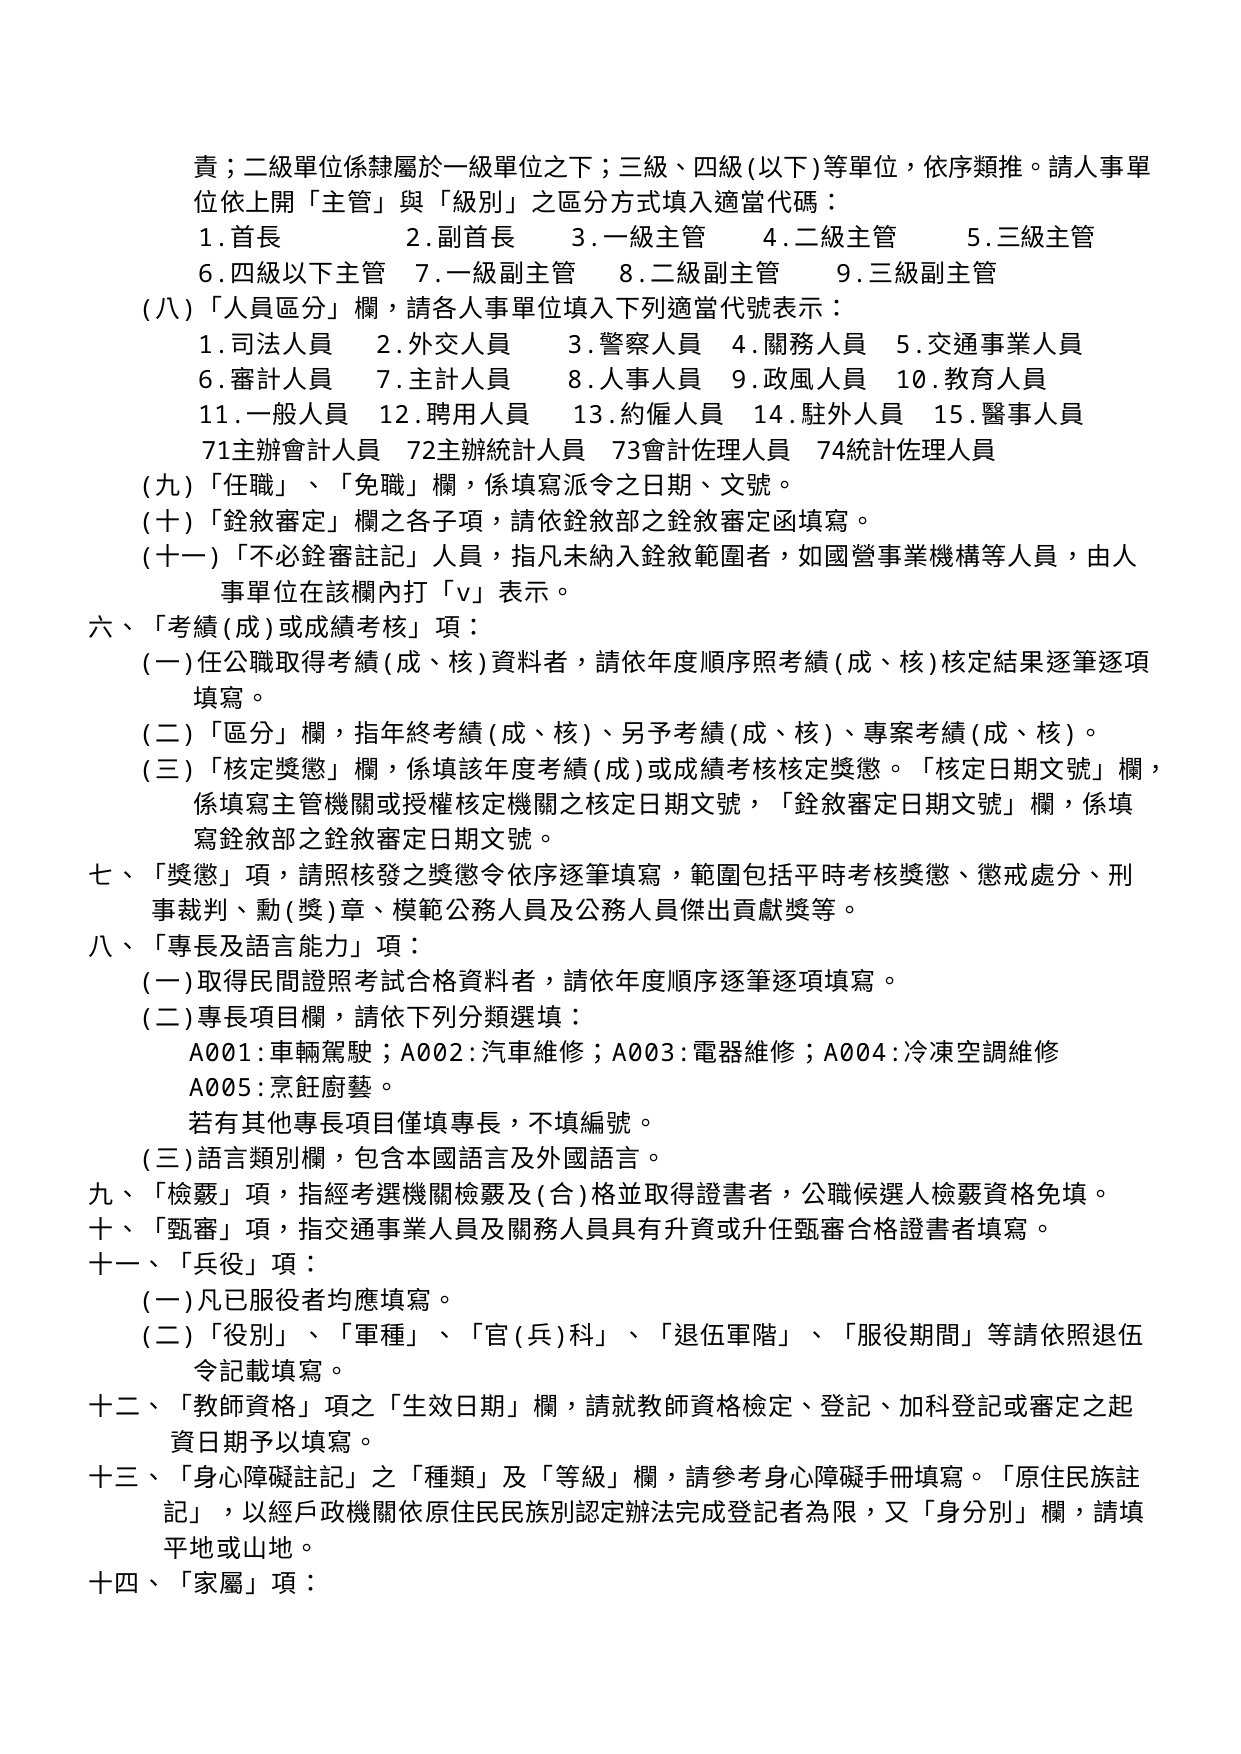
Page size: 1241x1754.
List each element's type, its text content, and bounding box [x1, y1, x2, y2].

text 十一、「兵役」項： [89, 1246, 1152, 1281]
text (八)「人員區分」欄，請各人事單位填入下列適當代號表示： [139, 289, 1152, 325]
text (一)任公職取得考績(成、核)資料者，請依年度順序照考績(成、核)核定結果逐筆逐項填寫。 [139, 643, 1152, 714]
text 十二、「教師資格」項之「生效日期」欄，請就教師資格檢定、登記、加科登記或審定之起資日期予以填寫。 [89, 1387, 1152, 1458]
text 十、「甄審」項，指交通事業人員及關務人員具有升資或升任甄審合格證書者填寫。 [89, 1210, 1152, 1246]
text (七)「主管級別」欄，「主管」指機關組織法、組織通則、組織自治條例、組織規程、組織準則及編制表所置之首長、副首長、行政性幕僚長－秘書長、主任秘書或總核稿秘書、技術性幕僚長－總工程司、主任工程司或總核稿技正，以及內部單位主管、副主管，不含任務編組之職務。另其「級別」之一級、二級、三級、四級(以下)等單位層級之分類，係按機關組織法規所成立專責單位（包括業務單位、輔助單位或派出單位等）之行政層級區分，其中一級單位之行政層級並不為其他單位之下，其主管直接對機關首長負責；二級單位係隸屬於一級單位之下；三級、四級(以下)等單位，依序類推。請人事單位依上開「主管」與「級別」之區分方式填入適當代碼： [139, 148, 1152, 218]
text (二)專長項目欄，請依下列分類選填： [139, 998, 1152, 1033]
text A001:車輛駕駛；A002:汽車維修；A003:電器維修；A004:冷凍空調維修 [189, 1033, 1152, 1068]
text 七、「獎懲」項，請照核發之獎懲令依序逐筆填寫，範圍包括平時考核獎懲、懲戒處分、刑事裁判、勳(獎)章、模範公務人員及公務人員傑出貢獻獎等。 [89, 856, 1152, 927]
text (十)「銓敘審定」欄之各子項，請依銓敘部之銓敘審定函填寫。 [139, 502, 1152, 537]
text (一)取得民間證照考試合格資料者，請依年度順序逐筆逐項填寫。 [139, 962, 1152, 998]
text 六、「考績(成)或成績考核」項： [89, 608, 1152, 643]
text (一)凡已服役者均應填寫。 [139, 1281, 1152, 1316]
text (九)「任職」、「免職」欄，係填寫派令之日期、文號。 [139, 466, 1152, 502]
text 九、「檢覈」項，指經考選機關檢覈及(合)格並取得證書者，公職候選人檢覈資格免填。 [89, 1175, 1152, 1210]
text (二)「區分」欄，指年終考績(成、核)、另予考績(成、核)、專案考績(成、核)。 [139, 714, 1152, 750]
text (二)「役別」、「軍種」、「官(兵)科」、「退伍軍階」、「服役期間」等請依照退伍令記載填寫。 [139, 1316, 1152, 1387]
text 6.四級以下主管 7.一級副主管 8.二級副主管 9.三級副主管 [89, 254, 1152, 289]
text 八、「專長及語言能力」項： [89, 927, 1152, 962]
text 71主辦會計人員 72主辦統計人員 73會計佐理人員 74統計佐理人員 [89, 431, 1152, 466]
text A005:烹飪廚藝。 [89, 1068, 1152, 1104]
text (三)語言類別欄，包含本國語言及外國語言。 [139, 1139, 1152, 1175]
text 若有其他專長項目僅填專長，不填編號。 [89, 1104, 1152, 1139]
text 十四、「家屬」項： [89, 1564, 1152, 1600]
text 十三、「身心障礙註記」之「種類」及「等級」欄，請參考身心障礙手冊填寫。「原住民族註記」，以經戶政機關依原住民民族別認定辦法完成登記者為限，又「身分別」欄，請填平地或山地。 [89, 1458, 1152, 1564]
text (十一)「不必銓審註記」人員，指凡未納入銓敘範圍者，如國營事業機構等人員，由人事單位在該欄內打「v」表示。 [139, 537, 1152, 608]
text (三)「核定獎懲」欄，係填該年度考績(成)或成績考核核定獎懲。「核定日期文號」欄，係填寫主管機關或授權核定機關之核定日期文號，「銓敘審定日期文號」欄，係填寫銓敘部之銓敘審定日期文號。 [139, 750, 1152, 856]
text 1.首長 2.副首長 3.一級主管 4.二級主管 5.三級主管 [89, 218, 1152, 254]
text 6.審計人員 7.主計人員 8.人事人員 9.政風人員 10.教育人員 [89, 360, 1152, 396]
text 11.一般人員 12.聘用人員 13.約僱人員 14.駐外人員 15.醫事人員 [89, 396, 1152, 431]
text 1.司法人員 2.外交人員 3.警察人員 4.關務人員 5.交通事業人員 [89, 325, 1152, 360]
